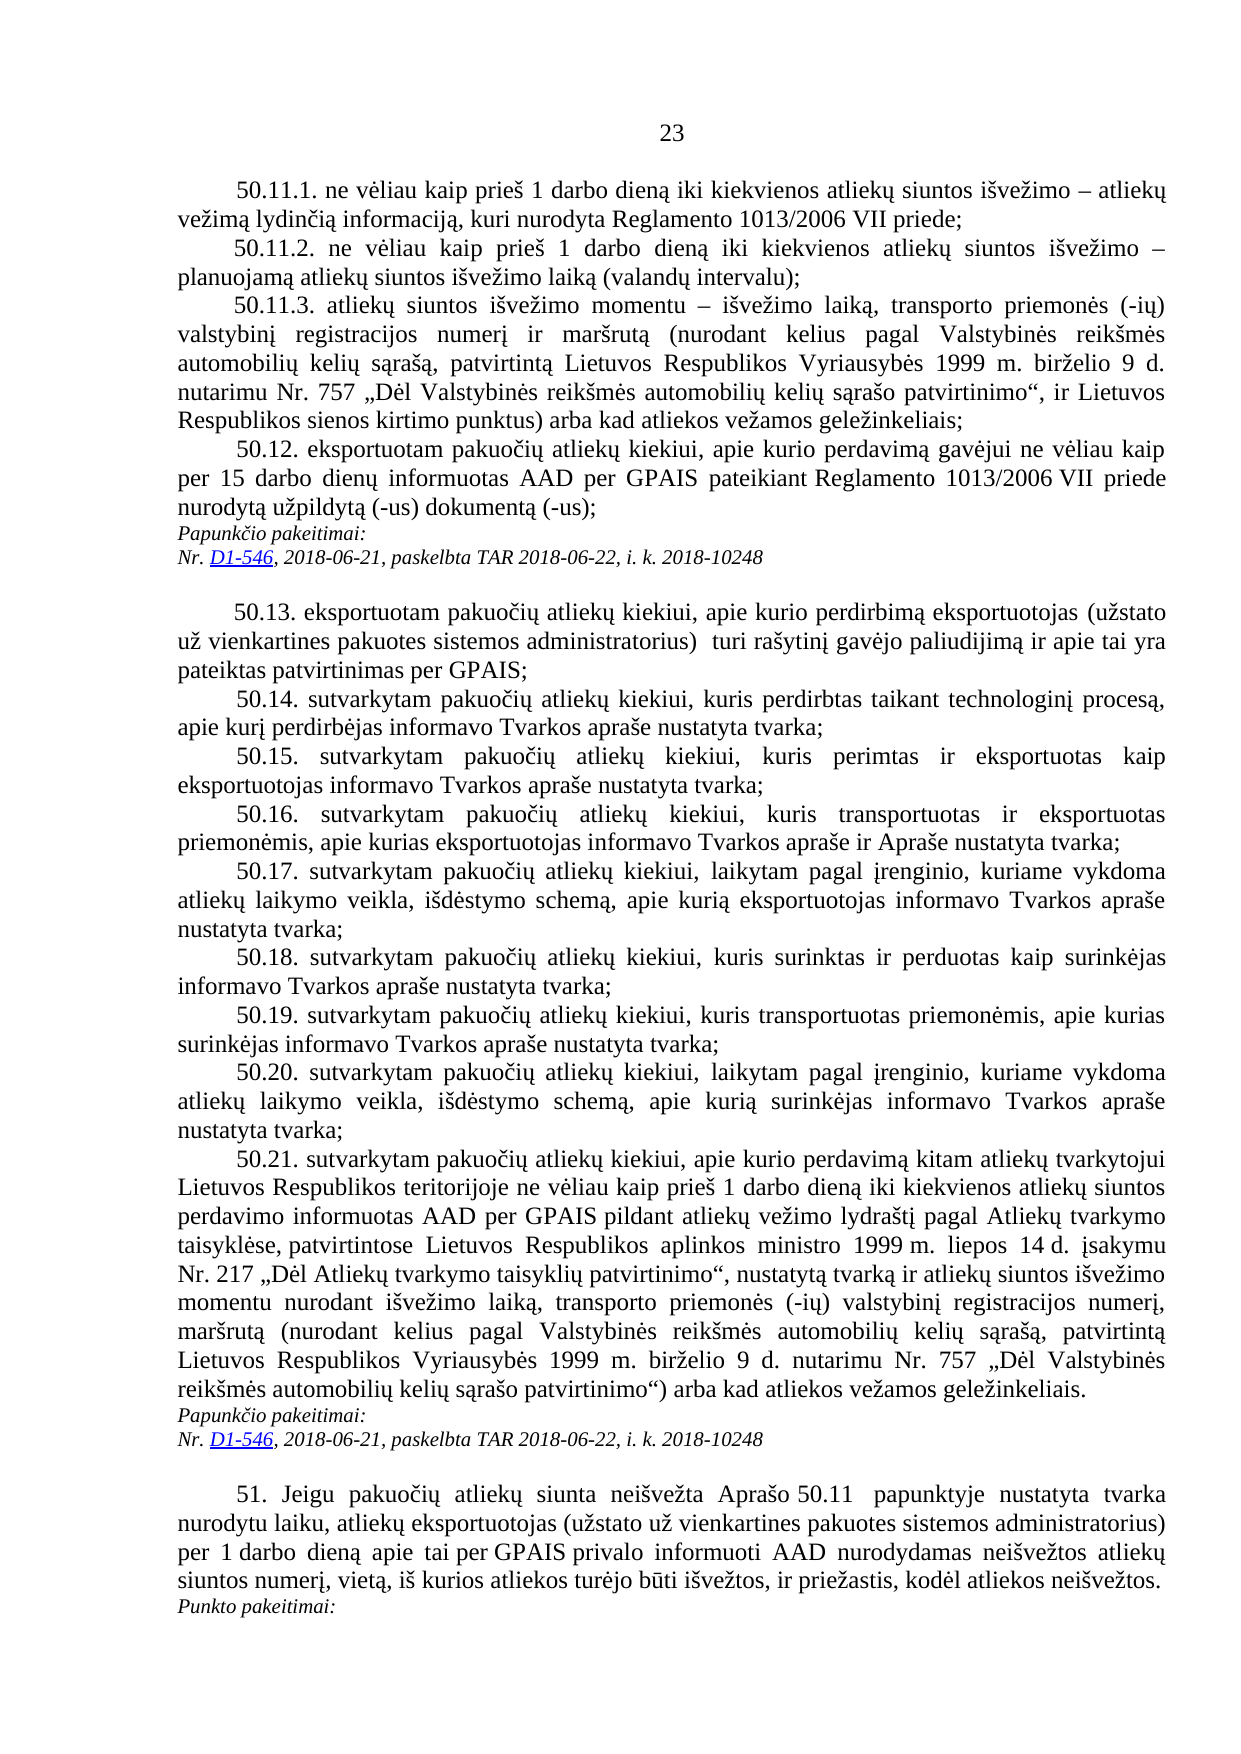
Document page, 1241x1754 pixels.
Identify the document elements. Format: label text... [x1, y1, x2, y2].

text Punkto pakeitimai: [177, 1594, 1166, 1618]
text 50.20. sutvarkytam pakuočių atliekų kiekiui, laikytam pagal įrenginio, kuriame vykdoma atliekų laikymo veikla, išdėstymo schemą, apie kurią surinkėjas informavo Tvarkos apraše nustatyta tvarka; [177, 1057, 1166, 1144]
text 50.17. sutvarkytam pakuočių atliekų kiekiui, laikytam pagal įrenginio, kuriame vykdoma atliekų laikymo veikla, išdėstymo schemą, apie kurią eksportuotojas informavo Tvarkos apraše nustatyta tvarka; [177, 856, 1166, 942]
text 50.21. sutvarkytam pakuočių atliekų kiekiui, apie kurio perdavimą kitam atliekų tvarkytojui Lietuvos Respublikos teritorijoje ne vėliau kaip prieš 1 darbo dieną iki kiekvienos atliekų siuntos perdavimo informuotas AAD per GPAIS pildant atliekų vežimo lydraštį pagal Atliekų tvarkymo taisyklėse, patvirtintose Lietuvos Respublikos aplinkos ministro 1999 m. liepos 14 d. įsakymu Nr. 217 „Dėl Atliekų tvarkymo taisyklių patvirtinimo“, nustatytą tvarką ir atliekų siuntos išvežimo momentu nurodant išvežimo laiką, transporto priemonės (-ių) valstybinį registracijos numerį, maršrutą (nurodant kelius pagal Valstybinės reikšmės automobilių kelių sąrašą, patvirtintą Lietuvos Respublikos Vyriausybės 1999 m. birželio 9 d. nutarimu Nr. 757 „Dėl Valstybinės reikšmės automobilių kelių sąrašo patvirtinimo“) arba kad atliekos vežamos geležinkeliais. [177, 1144, 1166, 1402]
text 50.11.3. atliekų siuntos išvežimo momentu – išvežimo laiką, transporto priemonės (-ių) valstybinį registracijos numerį ir maršrutą (nurodant kelius pagal Valstybinės reikšmės automobilių kelių sąrašą, patvirtintą Lietuvos Respublikos Vyriausybės 1999 m. birželio 9 d. nutarimu Nr. 757 „Dėl Valstybinės reikšmės automobilių kelių sąrašo patvirtinimo“, ir Lietuvos Respublikos sienos kirtimo punktus) arba kad atliekos vežamos geležinkeliais; [177, 291, 1166, 434]
text 50.11.2. ne vėliau kaip prieš 1 darbo dieną iki kiekvienos atliekų siuntos išvežimo –planuojamą atliekų siuntos išvežimo laiką (valandų intervalu); [177, 233, 1166, 291]
text Nr. D1-546, 2018-06-21, paskelbta TAR 2018-06-22, i. k. 2018-10248 [177, 545, 1166, 569]
text 50.15. sutvarkytam pakuočių atliekų kiekiui, kuris perimtas ir eksportuotas kaip eksportuotojas informavo Tvarkos apraše nustatyta tvarka; [177, 741, 1166, 799]
text 50.12. eksportuotam pakuočių atliekų kiekiui, apie kurio perdavimą gavėjui ne vėliau kaip per 15 darbo dienų informuotas AAD per GPAIS pateikiant Reglamento 1013/2006 VII priede nurodytą užpildytą (-us) dokumentą (-us); [177, 434, 1166, 521]
text 50.19. sutvarkytam pakuočių atliekų kiekiui, kuris transportuotas priemonėmis, apie kurias surinkėjas informavo Tvarkos apraše nustatyta tvarka; [177, 1000, 1166, 1057]
text Papunkčio pakeitimai: [177, 1402, 1166, 1427]
text 50.16. sutvarkytam pakuočių atliekų kiekiui, kuris transportuotas ir eksportuotas priemonėmis, apie kurias eksportuotojas informavo Tvarkos apraše ir Apraše nustatyta tvarka; [177, 799, 1166, 856]
text Papunkčio pakeitimai: [177, 521, 1166, 545]
text 50.18. sutvarkytam pakuočių atliekų kiekiui, kuris surinktas ir perduotas kaip surinkėjas informavo Tvarkos apraše nustatyta tvarka; [177, 942, 1166, 1000]
text 50.13. eksportuotam pakuočių atliekų kiekiui, apie kurio perdirbimą eksportuotojas (užstato už vienkartines pakuotes sistemos administratorius) turi rašytinį gavėjo paliudijimą ir apie tai yra pateiktas patvirtinimas per GPAIS; [177, 597, 1166, 684]
text 50.11.1. ne vėliau kaip prieš 1 darbo dieną iki kiekvienos atliekų siuntos išvežimo – atliekų vežimą lydinčią informaciją, kuri nurodyta Reglamento 1013/2006 VII priede; [177, 176, 1166, 233]
text 50.14. sutvarkytam pakuočių atliekų kiekiui, kuris perdirbtas taikant technologinį procesą, apie kurį perdirbėjas informavo Tvarkos apraše nustatyta tvarka; [177, 684, 1166, 741]
text Nr. D1-546, 2018-06-21, paskelbta TAR 2018-06-22, i. k. 2018-10248 [177, 1427, 1166, 1451]
text 51. Jeigu pakuočių atliekų siunta neišvežta Aprašo 50.11 papunktyje nustatyta tvarka nurodytu laiku, atliekų eksportuotojas (užstato už vienkartines pakuotes sistemos administratorius) per 1 darbo dieną apie tai per GPAIS privalo informuoti AAD nurodydamas neišvežtos atliekų siuntos numerį, vietą, iš kurios atliekos turėjo būti išvežtos, ir priežastis, kodėl atliekos neišvežtos. [177, 1479, 1166, 1594]
